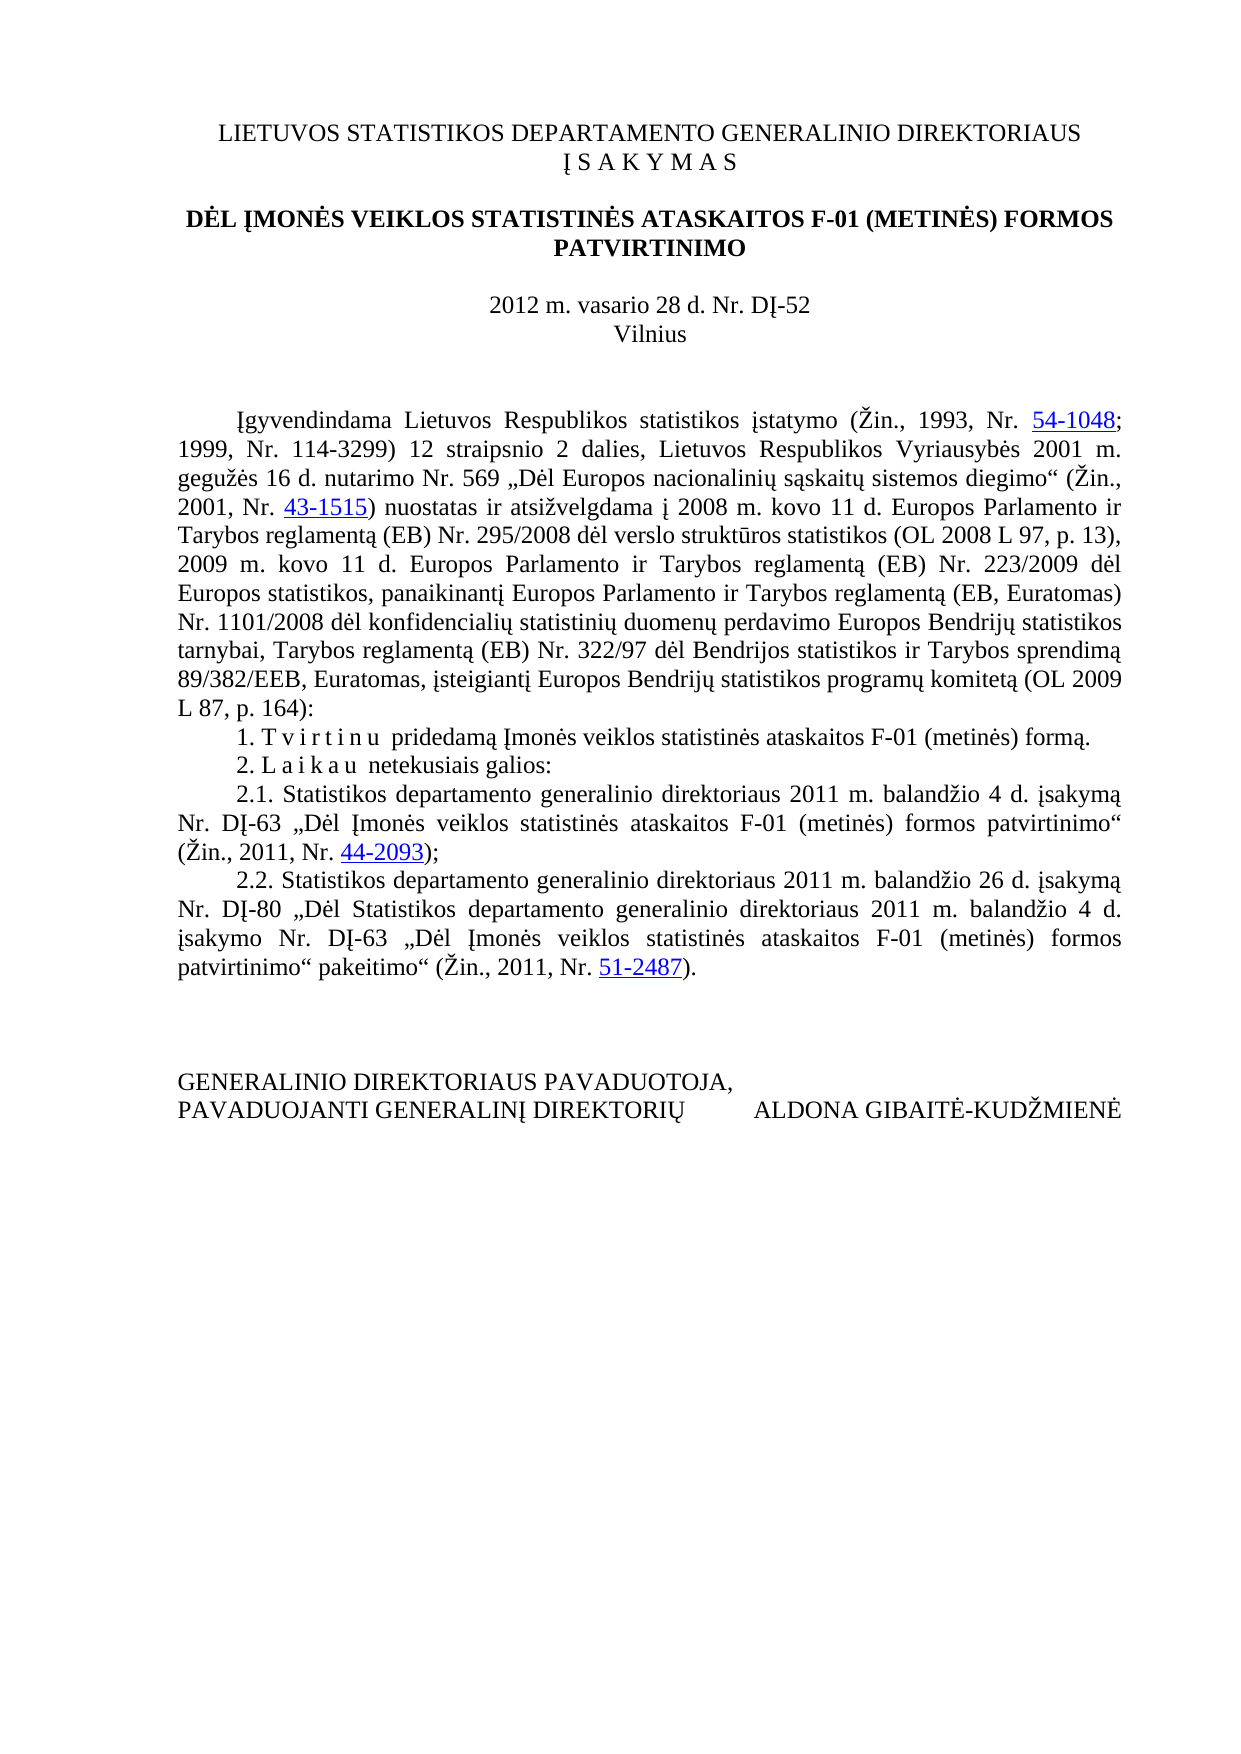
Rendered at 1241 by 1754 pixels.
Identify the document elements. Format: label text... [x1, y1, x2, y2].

text LIETUVOS STATISTIKOS DEPARTAMENTO GENERALINIO DIREKTORIAUS [177, 118, 1122, 147]
text DĖL ĮMONĖS VEIKLOS STATISTINĖS ATASKAITOS F-01 (METINĖS) FORMOS PATVIRTINIMO [177, 204, 1122, 262]
text pavaduojanti generalinį direktorių Aldona Gibaitė-Kudžmienė [177, 1096, 1122, 1124]
text Vilnius [177, 319, 1122, 348]
text 2. Laikau netekusiais galios: [177, 751, 1122, 779]
text Generalinio direktoriaus pavaduotoja, [177, 1067, 1122, 1096]
text 2.2. Statistikos departamento generalinio direktoriaus 2011 m. balandžio 26 d. įsakymą Nr. DĮ-80 „Dėl Statistikos departamento generalinio direktoriaus 2011 m. balandžio 4 d. įsakymo Nr. DĮ-63 „Dėl Įmonės veiklos statistinės ataskaitos F-01 (metinės) formos patvirtinimo“ pakeitimo“ (Žin., 2011, Nr. 51-2487). [177, 866, 1122, 981]
text 2.1. Statistikos departamento generalinio direktoriaus 2011 m. balandžio 4 d. įsakymą Nr. DĮ-63 „Dėl Įmonės veiklos statistinės ataskaitos F-01 (metinės) formos patvirtinimo“ (Žin., 2011, Nr. 44-2093); [177, 779, 1122, 866]
text 2012 m. vasario 28 d. Nr. DĮ-52 [177, 291, 1122, 319]
text Įgyvendindama Lietuvos Respublikos statistikos įstatymo (Žin., 1993, Nr. 54-1048; 1999, Nr. 114-3299) 12 straipsnio 2 dalies, Lietuvos Respublikos Vyriausybės 2001 m. gegužės 16 d. nutarimo Nr. 569 „Dėl Europos nacionalinių sąskaitų sistemos diegimo“ (Žin., 2001, Nr. 43-1515) nuostatas ir atsižvelgdama į 2008 m. kovo 11 d. Europos Parlamento ir Tarybos reglamentą (EB) Nr. 295/2008 dėl verslo struktūros statistikos (OL 2008 L 97, p. 13), 2009 m. kovo 11 d. Europos Parlamento ir Tarybos reglamentą (EB) Nr. 223/2009 dėl Europos statistikos, panaikinantį Europos Parlamento ir Tarybos reglamentą (EB, Euratomas) Nr. 1101/2008 dėl konfidencialių statistinių duomenų perdavimo Europos Bendrijų statistikos tarnybai, Tarybos reglamentą (EB) Nr. 322/97 dėl Bendrijos statistikos ir Tarybos sprendimą 89/382/EEB, Euratomas, įsteigiantį Europos Bendrijų statistikos programų komitetą (OL 2009 L 87, p. 164): [177, 406, 1122, 722]
text 1. Tvirtinu pridedamą Įmonės veiklos statistinės ataskaitos F-01 (metinės) formą. [177, 722, 1122, 751]
text Į S A K Y M A S [177, 147, 1122, 176]
